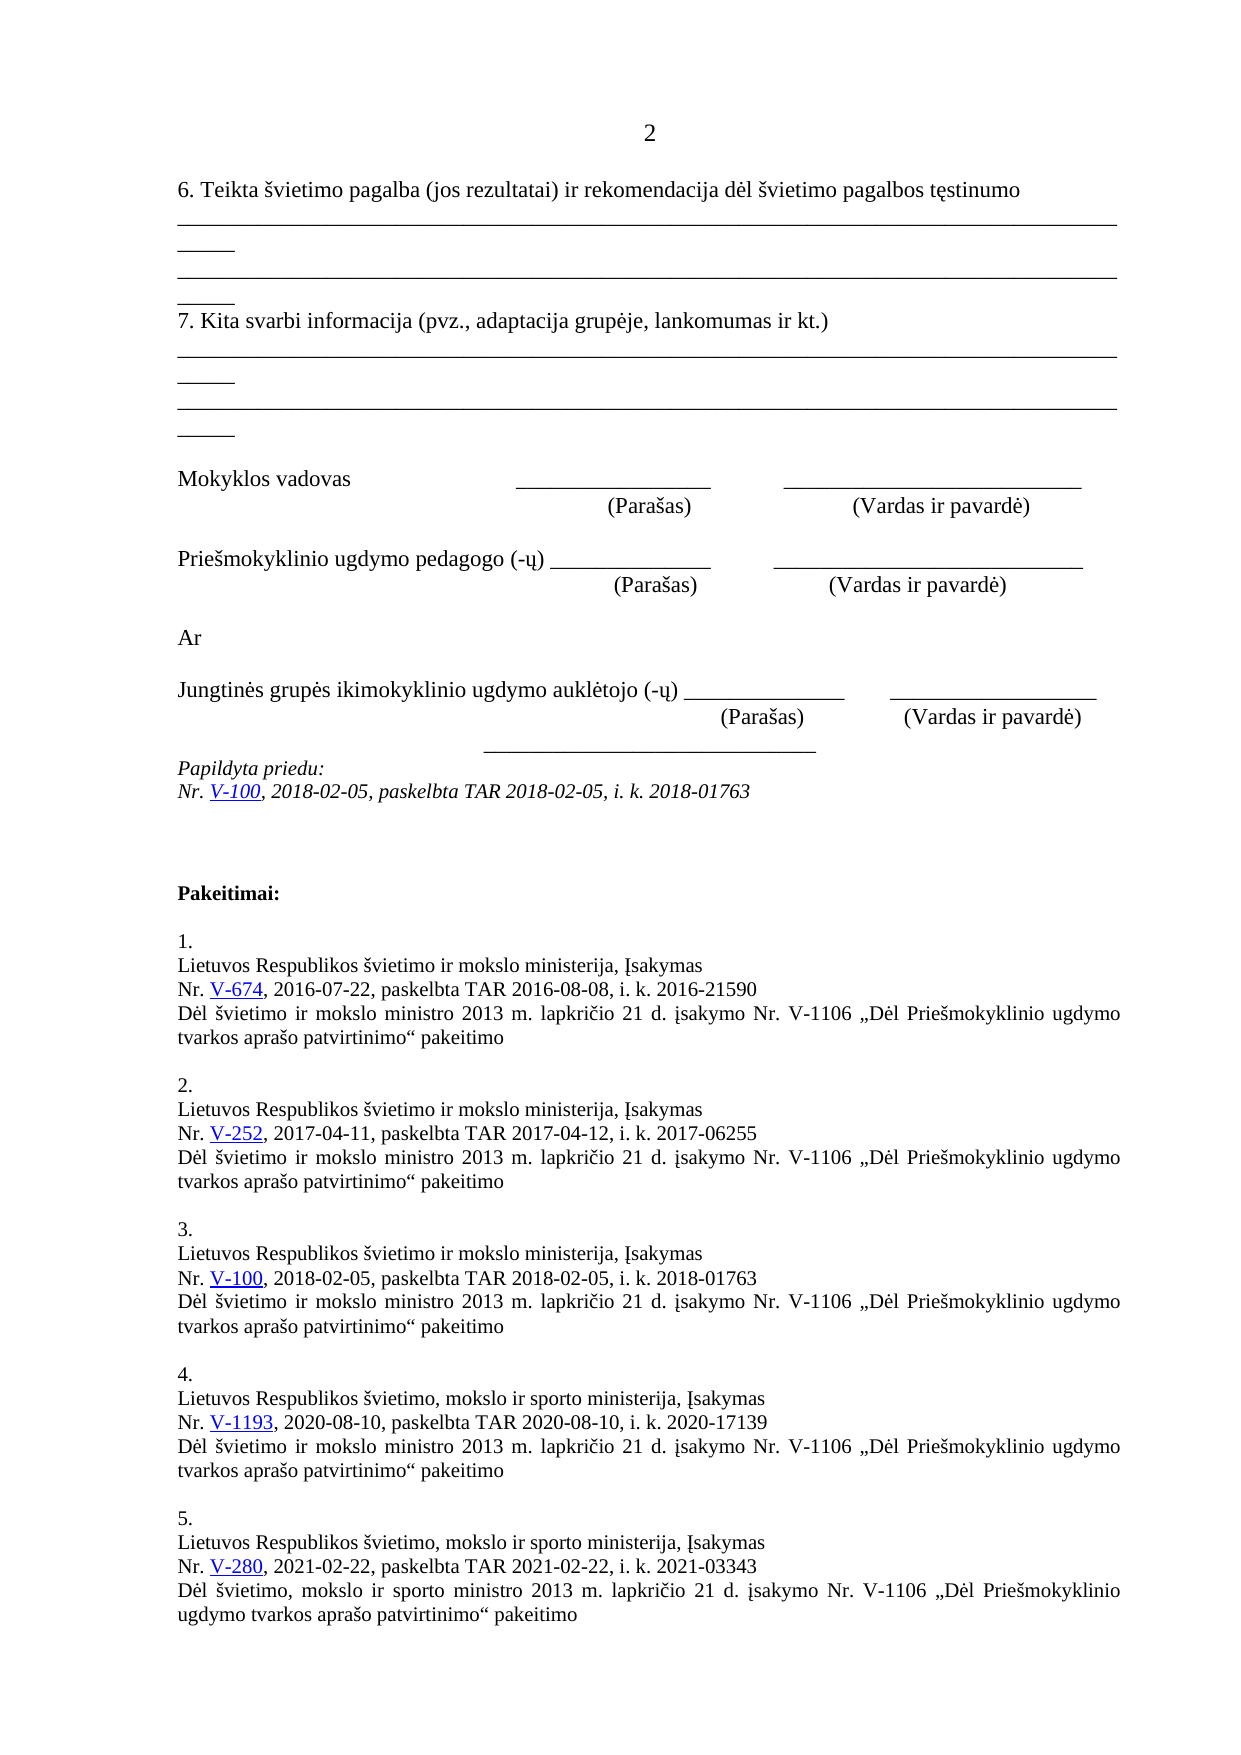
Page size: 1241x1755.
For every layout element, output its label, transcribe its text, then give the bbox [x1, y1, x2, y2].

text _______________________________________________________________________________________ [177, 202, 1122, 255]
text Priešmokyklinio ugdymo pedagogo (-ų) ______________ ___________________________ [177, 544, 1122, 571]
text Lietuvos Respublikos švietimo, mokslo ir sporto ministerija, Įsakymas [177, 1386, 1122, 1410]
text Pakeitimai: [177, 880, 1122, 904]
text Lietuvos Respublikos švietimo ir mokslo ministerija, Įsakymas [177, 953, 1122, 977]
text _______________________________________________________________________________________ [177, 334, 1122, 386]
text Dėl švietimo ir mokslo ministro 2013 m. lapkričio 21 d. įsakymo Nr. V-1106 „Dėl Priešmokyklinio ugdymo tvarkos aprašo patvirtinimo“ pakeitimo [177, 1434, 1122, 1482]
text Lietuvos Respublikos švietimo, mokslo ir sporto ministerija, Įsakymas [177, 1530, 1122, 1554]
text Nr. V-100, 2018-02-05, paskelbta TAR 2018-02-05, i. k. 2018-01763 [177, 779, 1122, 803]
text Dėl švietimo, mokslo ir sporto ministro 2013 m. lapkričio 21 d. įsakymo Nr. V-1106 „Dėl Priešmokyklinio ugdymo tvarkos aprašo patvirtinimo“ pakeitimo [177, 1578, 1122, 1626]
text _____________________________ [177, 729, 1122, 755]
text Dėl švietimo ir mokslo ministro 2013 m. lapkričio 21 d. įsakymo Nr. V-1106 „Dėl Priešmokyklinio ugdymo tvarkos aprašo patvirtinimo“ pakeitimo [177, 1145, 1122, 1193]
text _______________________________________________________________________________________ [177, 255, 1122, 307]
text Dėl švietimo ir mokslo ministro 2013 m. lapkričio 21 d. įsakymo Nr. V-1106 „Dėl Priešmokyklinio ugdymo tvarkos aprašo patvirtinimo“ pakeitimo [177, 1289, 1122, 1338]
text Lietuvos Respublikos švietimo ir mokslo ministerija, Įsakymas [177, 1241, 1122, 1265]
text Ar [177, 624, 1122, 650]
text 5. [177, 1506, 1122, 1530]
text (Parašas) (Vardas ir pavardė) [177, 571, 1122, 597]
text _______________________________________________________________________________________ [177, 386, 1122, 439]
text Dėl švietimo ir mokslo ministro 2013 m. lapkričio 21 d. įsakymo Nr. V-1106 „Dėl Priešmokyklinio ugdymo tvarkos aprašo patvirtinimo“ pakeitimo [177, 1001, 1122, 1049]
text Nr. V-1193, 2020-08-10, paskelbta TAR 2020-08-10, i. k. 2020-17139 [177, 1410, 1122, 1434]
text 1. [177, 928, 1122, 953]
text Mokyklos vadovas _________________ __________________________ [177, 466, 1122, 492]
text Nr. V-280, 2021-02-22, paskelbta TAR 2021-02-22, i. k. 2021-03343 [177, 1554, 1122, 1578]
text (Parašas) (Vardas ir pavardė) [177, 492, 1122, 518]
text (Parašas) (Vardas ir pavardė) [177, 703, 1122, 729]
text Nr. V-100, 2018-02-05, paskelbta TAR 2018-02-05, i. k. 2018-01763 [177, 1265, 1122, 1289]
text Jungtinės grupės ikimokyklinio ugdymo auklėtojo (-ų) ______________ __________________ [177, 676, 1122, 703]
text Nr. V-674, 2016-07-22, paskelbta TAR 2016-08-08, i. k. 2016-21590 [177, 977, 1122, 1001]
text 2. [177, 1073, 1122, 1097]
text Lietuvos Respublikos švietimo ir mokslo ministerija, Įsakymas [177, 1097, 1122, 1121]
text Nr. V-252, 2017-04-11, paskelbta TAR 2017-04-12, i. k. 2017-06255 [177, 1121, 1122, 1145]
text 7. Kita svarbi informacija (pvz., adaptacija grupėje, lankomumas ir kt.) [177, 307, 1122, 334]
text 3. [177, 1217, 1122, 1241]
text 4. [177, 1362, 1122, 1386]
text 6. Teikta švietimo pagalba (jos rezultatai) ir rekomendacija dėl švietimo pagalbos tęstinumo [177, 176, 1122, 202]
text Papildyta priedu: [177, 755, 1122, 779]
